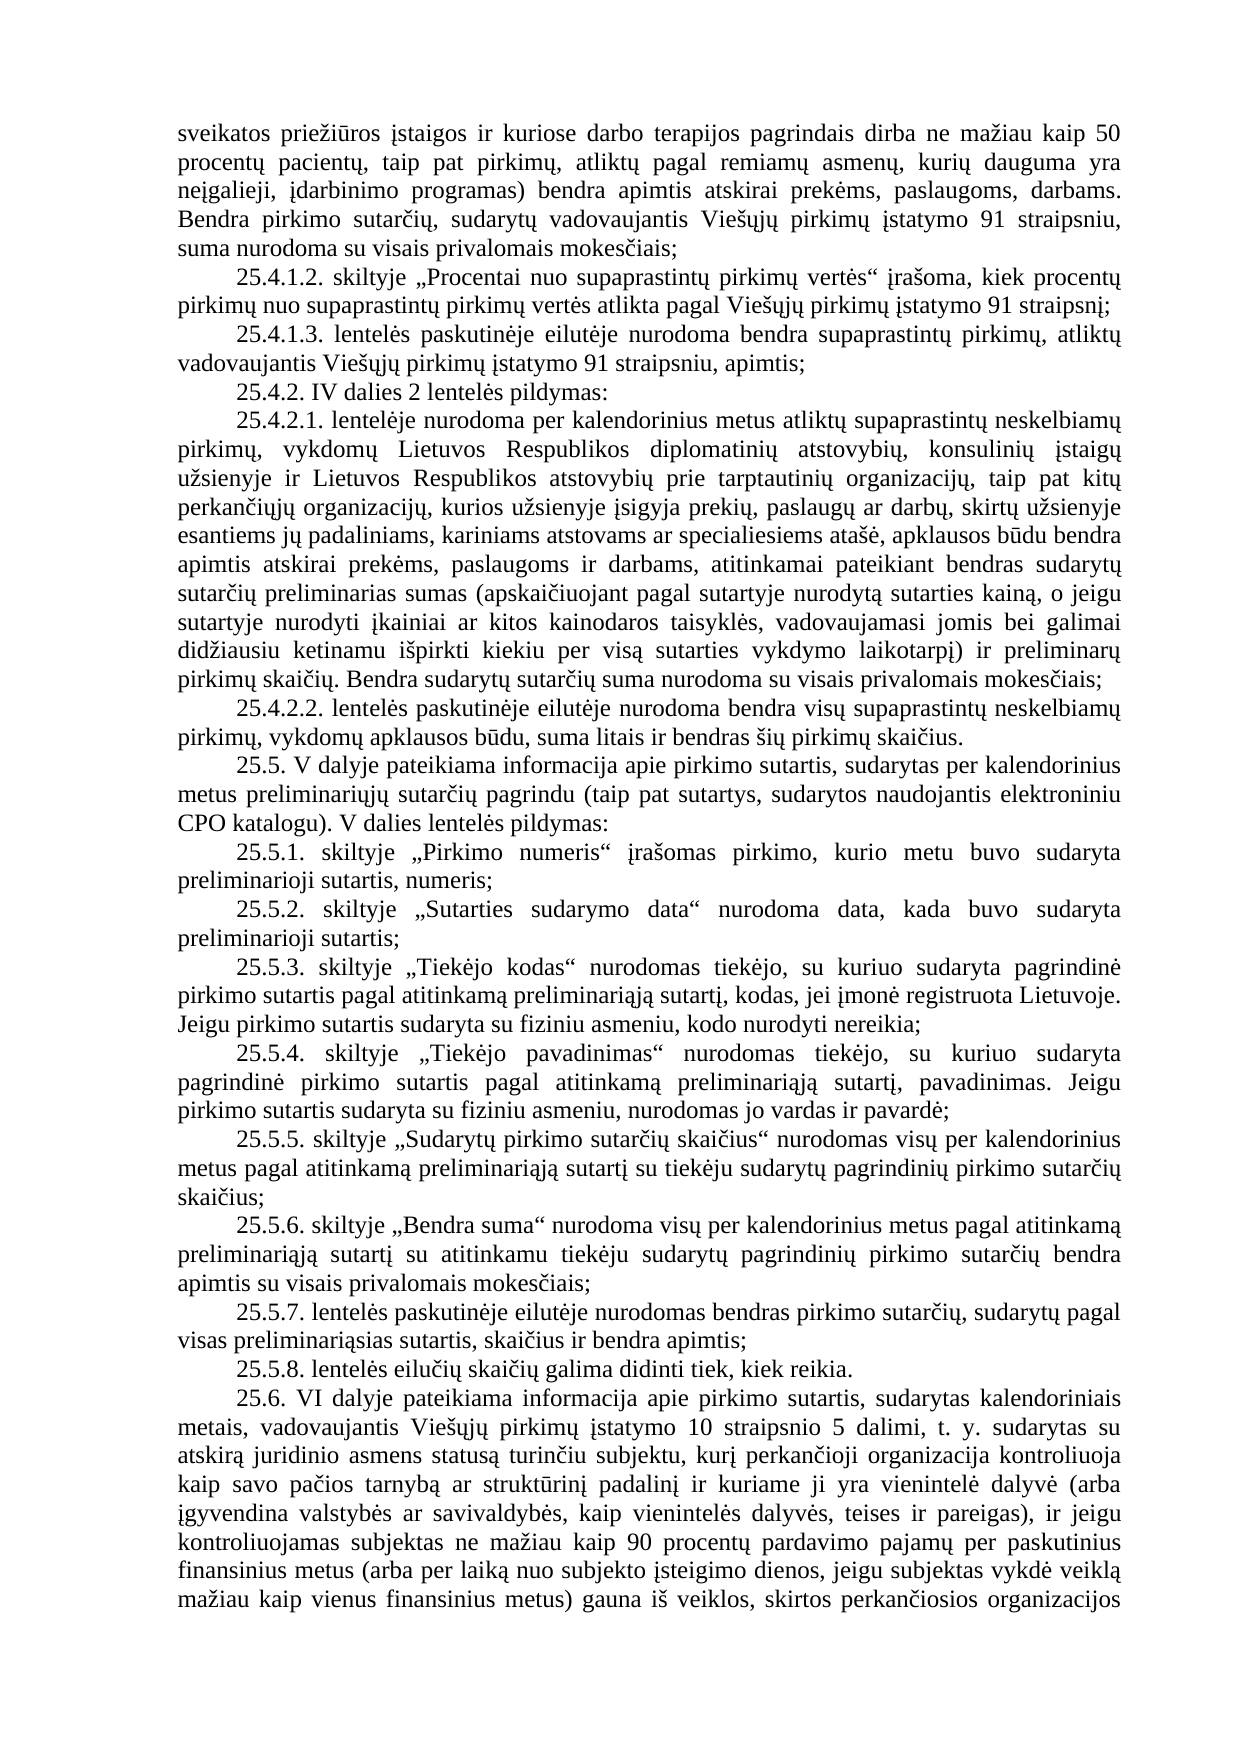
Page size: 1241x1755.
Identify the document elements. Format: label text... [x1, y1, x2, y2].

text 25.5.2. skiltyje „Sutarties sudarymo data“ nurodoma data, kada buvo sudaryta preliminarioji sutartis; [177, 894, 1122, 952]
text 25.5.7. lentelės paskutinėje eilutėje nurodomas bendras pirkimo sutarčių, sudarytų pagal visas preliminariąsias sutartis, skaičius ir bendra apimtis; [177, 1297, 1122, 1354]
text 25.4.2. IV dalies 2 lentelės pildymas: [177, 377, 1122, 406]
text 25.5. V dalyje pateikiama informacija apie pirkimo sutartis, sudarytas per kalendorinius metus preliminariųjų sutarčių pagrindu (taip pat sutartys, sudarytos naudojantis elektroniniu CPO katalogu). V dalies lentelės pildymas: [177, 751, 1122, 837]
text 25.5.6. skiltyje „Bendra suma“ nurodoma visų per kalendorinius metus pagal atitinkamą preliminariąją sutartį su atitinkamu tiekėju sudarytų pagrindinių pirkimo sutarčių bendra apimtis su visais privalomais mokesčiais; [177, 1211, 1122, 1297]
text 25.4.1.3. lentelės paskutinėje eilutėje nurodoma bendra supaprastintų pirkimų, atliktų vadovaujantis Viešųjų pirkimų įstatymo 91 straipsniu, apimtis; [177, 319, 1122, 377]
text 25.5.8. lentelės eilučių skaičių galima didinti tiek, kiek reikia. [177, 1354, 1122, 1383]
text 25.4.2.1. lentelėje nurodoma per kalendorinius metus atliktų supaprastintų neskelbiamų pirkimų, vykdomų Lietuvos Respublikos diplomatinių atstovybių, konsulinių įstaigų užsienyje ir Lietuvos Respublikos atstovybių prie tarptautinių organizacijų, taip pat kitų perkančiųjų organizacijų, kurios užsienyje įsigyja prekių, paslaugų ar darbų, skirtų užsienyje esantiems jų padaliniams, kariniams atstovams ar specialiesiems atašė, apklausos būdu bendra apimtis atskirai prekėms, paslaugoms ir darbams, atitinkamai pateikiant bendras sudarytų sutarčių preliminarias sumas (apskaičiuojant pagal sutartyje nurodytą sutarties kainą, o jeigu sutartyje nurodyti įkainiai ar kitos kainodaros taisyklės, vadovaujamasi jomis bei galimai didžiausiu ketinamu išpirkti kiekiu per visą sutarties vykdymo laikotarpį) ir preliminarų pirkimų skaičių. Bendra sudarytų sutarčių suma nurodoma su visais privalomais mokesčiais; [177, 406, 1122, 693]
text 25.5.1. skiltyje „Pirkimo numeris“ įrašomas pirkimo, kurio metu buvo sudaryta preliminarioji sutartis, numeris; [177, 837, 1122, 894]
text 25.5.3. skiltyje „Tiekėjo kodas“ nurodomas tiekėjo, su kuriuo sudaryta pagrindinė pirkimo sutartis pagal atitinkamą preliminariąją sutartį, kodas, jei įmonė registruota Lietuvoje. Jeigu pirkimo sutartis sudaryta su fiziniu asmeniu, kodo nurodyti nereikia; [177, 952, 1122, 1038]
text 25.6. VI dalyje pateikiama informacija apie pirkimo sutartis, sudarytas kalendoriniais metais, vadovaujantis Viešųjų pirkimų įstatymo 10 straipsnio 5 dalimi, t. y. sudarytas su atskirą juridinio asmens statusą turinčiu subjektu, kurį perkančioji organizacija kontroliuoja kaip savo pačios tarnybą ar struktūrinį padalinį ir kuriame ji yra vienintelė dalyvė (arba įgyvendina valstybės ar savivaldybės, kaip vienintelės dalyvės, teises ir pareigas), ir jeigu kontroliuojamas subjektas ne mažiau kaip 90 procentų pardavimo pajamų per paskutinius finansinius metus (arba per laiką nuo subjekto įsteigimo dienos, jeigu subjektas vykdė veiklą mažiau kaip vienus finansinius metus) gauna iš veiklos, skirtos perkančiosios organizacijos [177, 1383, 1122, 1613]
text 25.5.4. skiltyje „Tiekėjo pavadinimas“ nurodomas tiekėjo, su kuriuo sudaryta pagrindinė pirkimo sutartis pagal atitinkamą preliminariąją sutartį, pavadinimas. Jeigu pirkimo sutartis sudaryta su fiziniu asmeniu, nurodomas jo vardas ir pavardė; [177, 1038, 1122, 1124]
text 25.5.5. skiltyje „Sudarytų pirkimo sutarčių skaičius“ nurodomas visų per kalendorinius metus pagal atitinkamą preliminariąją sutartį su tiekėju sudarytų pagrindinių pirkimo sutarčių skaičius; [177, 1124, 1122, 1211]
text 25.4.2.2. lentelės paskutinėje eilutėje nurodoma bendra visų supaprastintų neskelbiamų pirkimų, vykdomų apklausos būdu, suma litais ir bendras šių pirkimų skaičius. [177, 693, 1122, 751]
text sveikatos priežiūros įstaigos ir kuriose darbo terapijos pagrindais dirba ne mažiau kaip 50 procentų pacientų, taip pat pirkimų, atliktų pagal remiamų asmenų, kurių dauguma yra neįgalieji, įdarbinimo programas) bendra apimtis atskirai prekėms, paslaugoms, darbams. Bendra pirkimo sutarčių, sudarytų vadovaujantis Viešųjų pirkimų įstatymo 91 straipsniu, suma nurodoma su visais privalomais mokesčiais; [177, 118, 1122, 262]
text 25.4.1.2. skiltyje „Procentai nuo supaprastintų pirkimų vertės“ įrašoma, kiek procentų pirkimų nuo supaprastintų pirkimų vertės atlikta pagal Viešųjų pirkimų įstatymo 91 straipsnį; [177, 262, 1122, 319]
